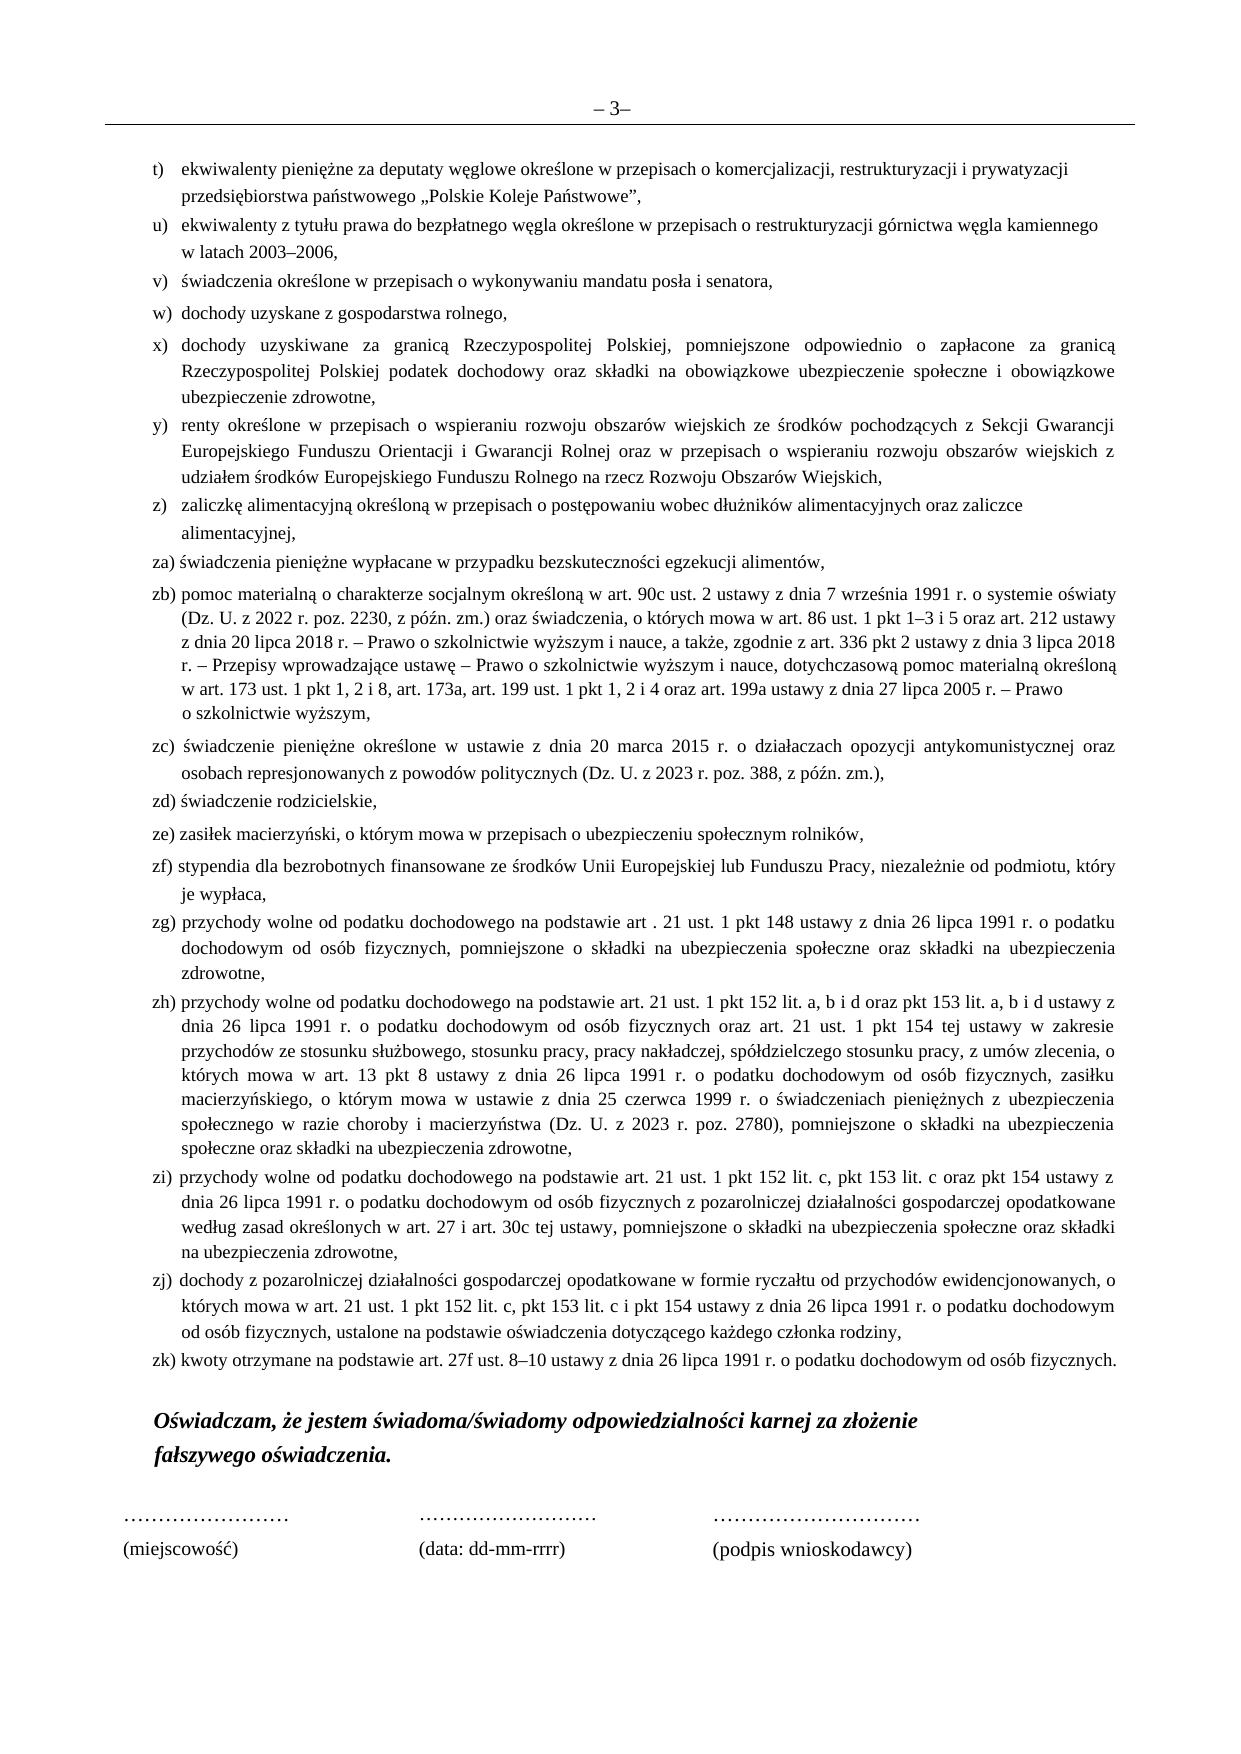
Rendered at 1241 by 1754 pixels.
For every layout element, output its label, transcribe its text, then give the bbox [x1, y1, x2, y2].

text zc) świadczenie pieniężne określone w ustawie z dnia 20 marca 2015 r. o działaczach opozycji antykomunistycznej oraz osobach represjonowanych z powodów politycznych (Dz. U. z 2023 r. poz. 388, z późn. zm.), [152, 734, 1117, 783]
text (podpis wnioskodawcy) [712, 1537, 1133, 1561]
list dochody uzyskiwane za granicą Rzeczypospolitej Polskiej, pomniejszone odpowiednio o zapłacone za granicą Rzeczypospolitej Polskiej podatek dochodowy oraz składki na obowiązkowe ubezpieczenie społeczne i obowiązkowe ubezpieczenie zdrowotne, [152, 334, 1117, 407]
text zd) świadczenie rodzicielskie, [152, 790, 1133, 812]
list dochody uzyskane z gospodarstwa rolnego, [152, 302, 1133, 324]
text zg) przychody wolne od podatku dochodowego na podstawie art . 21 ust. 1 pkt 148 ustawy z dnia 26 lipca 1991 r. o podatku dochodowym od osób fizycznych, pomniejszone o składki na ubezpieczenia społeczne oraz składki na ubezpieczenia zdrowotne, [152, 911, 1117, 984]
list szkolnictwie wyższym, [182, 702, 1133, 724]
text …………………… [123, 1502, 344, 1526]
text zk) kwoty otrzymane na podstawie art. 27f ust. 8–10 ustawy z dnia 26 lipca 1991 r. o podatku dochodowym od osób fizycznych. [152, 1349, 1133, 1371]
text za) świadczenia pieniężne wypłacane w przypadku bezskuteczności egzekucji alimentów, [152, 551, 1133, 572]
text zi) przychody wolne od podatku dochodowego na podstawie art. 21 ust. 1 pkt 152 lit. c, pkt 153 lit. c oraz pkt 154 ustawy z dnia 26 lipca 1991 r. o podatku dochodowym od osób fizycznych z pozarolniczej działalności gospodarczej opodatkowane według zasad określonych w art. 27 i art. 30c tej ustawy, pomniejszone o składki na ubezpieczenia społeczne oraz składki na ubezpieczenia zdrowotne, [152, 1166, 1117, 1262]
text (miejscowość) [123, 1537, 344, 1559]
text ze) zasiłek macierzyński, o którym mowa w przepisach o ubezpieczeniu społecznym rolników, [152, 823, 1133, 844]
list ekwiwalenty z tytułu prawa do bezpłatnego węgla określone w przepisach o restrukturyzacji górnictwa węgla kamiennego w latach 2003–2006, [152, 214, 1117, 263]
text ……………………… [419, 1502, 637, 1524]
text ………………………… [712, 1502, 1133, 1526]
list zaliczkę alimentacyjną określoną w przepisach o postępowaniu wobec dłużników alimentacyjnych oraz zaliczce alimentacyjnej, [152, 494, 1117, 543]
list świadczenia określone w przepisach o wykonywaniu mandatu posła i senatora, [152, 270, 1133, 291]
text Oświadczam, że jestem świadoma/świadomy odpowiedzialności karnej za złożenie fałszywego oświadczenia. [153, 1407, 1025, 1467]
text zh) przychody wolne od podatku dochodowego na podstawie art. 21 ust. 1 pkt 152 lit. a, b i d oraz pkt 153 lit. a, b i d ustawy z dnia 26 lipca 1991 r. o podatku dochodowym od osób fizycznych oraz art. 21 ust. 1 pkt 154 tej ustawy w zakresie przychodów ze stosunku służbowego, stosunku pracy, pracy nakładczej, spółdzielczego stosunku pracy, z umów zlecenia, o których mowa w art. 13 pkt 8 ustawy z dnia 26 lipca 1991 r. o podatku dochodowym od osób fizycznych, zasiłku macierzyńskiego, o którym mowa w ustawie z dnia 25 czerwca 1999 r. o świadczeniach pieniężnych z ubezpieczenia społecznego w razie choroby i macierzyństwa (Dz. U. z 2023 r. poz. 2780), pomniejszone o składki na ubezpieczenia społeczne oraz składki na ubezpieczenia zdrowotne, [152, 991, 1117, 1158]
list renty określone w przepisach o wspieraniu rozwoju obszarów wiejskich ze środków pochodzących z Sekcji Gwarancji Europejskiego Funduszu Orientacji i Gwarancji Rolnej oraz w przepisach o wspieraniu rozwoju obszarów wiejskich z udziałem środków Europejskiego Funduszu Rolnego na rzecz Rozwoju Obszarów Wiejskich, [152, 414, 1117, 487]
text (data: dd-mm-rrrr) [419, 1537, 637, 1559]
list ekwiwalenty pieniężne za deputaty węglowe określone w przepisach o komercjalizacji, restrukturyzacji i prywatyzacji przedsiębiorstwa państwowego „Polskie Koleje Państwowe”, [152, 158, 1117, 207]
text zj) dochody z pozarolniczej działalności gospodarczej opodatkowane w formie ryczałtu od przychodów ewidencjonowanych, o których mowa w art. 21 ust. 1 pkt 152 lit. c, pkt 153 lit. c i pkt 154 ustawy z dnia 26 lipca 1991 r. o podatku dochodowym od osób fizycznych, ustalone na podstawie oświadczenia dotyczącego każdego członka rodziny, [152, 1269, 1117, 1342]
text zb) pomoc materialną o charakterze socjalnym określoną w art. 90c ust. 2 ustawy z dnia 7 września 1991 r. o systemie oświaty (Dz. U. z 2022 r. poz. 2230, z późn. zm.) oraz świadczenia, o których mowa w art. 86 ust. 1 pkt 1–3 i 5 oraz art. 212 ustawy z dnia 20 lipca 2018 r. – Prawo o szkolnictwie wyższym i nauce, a także, zgodnie z art. 336 pkt 2 ustawy z dnia 3 lipca 2018 r. – Przepisy wprowadzające ustawę – Prawo o szkolnictwie wyższym i nauce, dotychczasową pomoc materialną określoną w art. 173 ust. 1 pkt 1, 2 i 8, art. 173a, art. 199 ust. 1 pkt 1, 2 i 4 oraz art. 199a ustawy z dnia 27 lipca 2005 r. – Prawo [152, 583, 1119, 700]
text zf) stypendia dla bezrobotnych finansowane ze środków Unii Europejskiej lub Funduszu Pracy, niezależnie od podmiotu, który je wypłaca, [152, 855, 1117, 904]
text – 3– [106, 96, 1133, 120]
